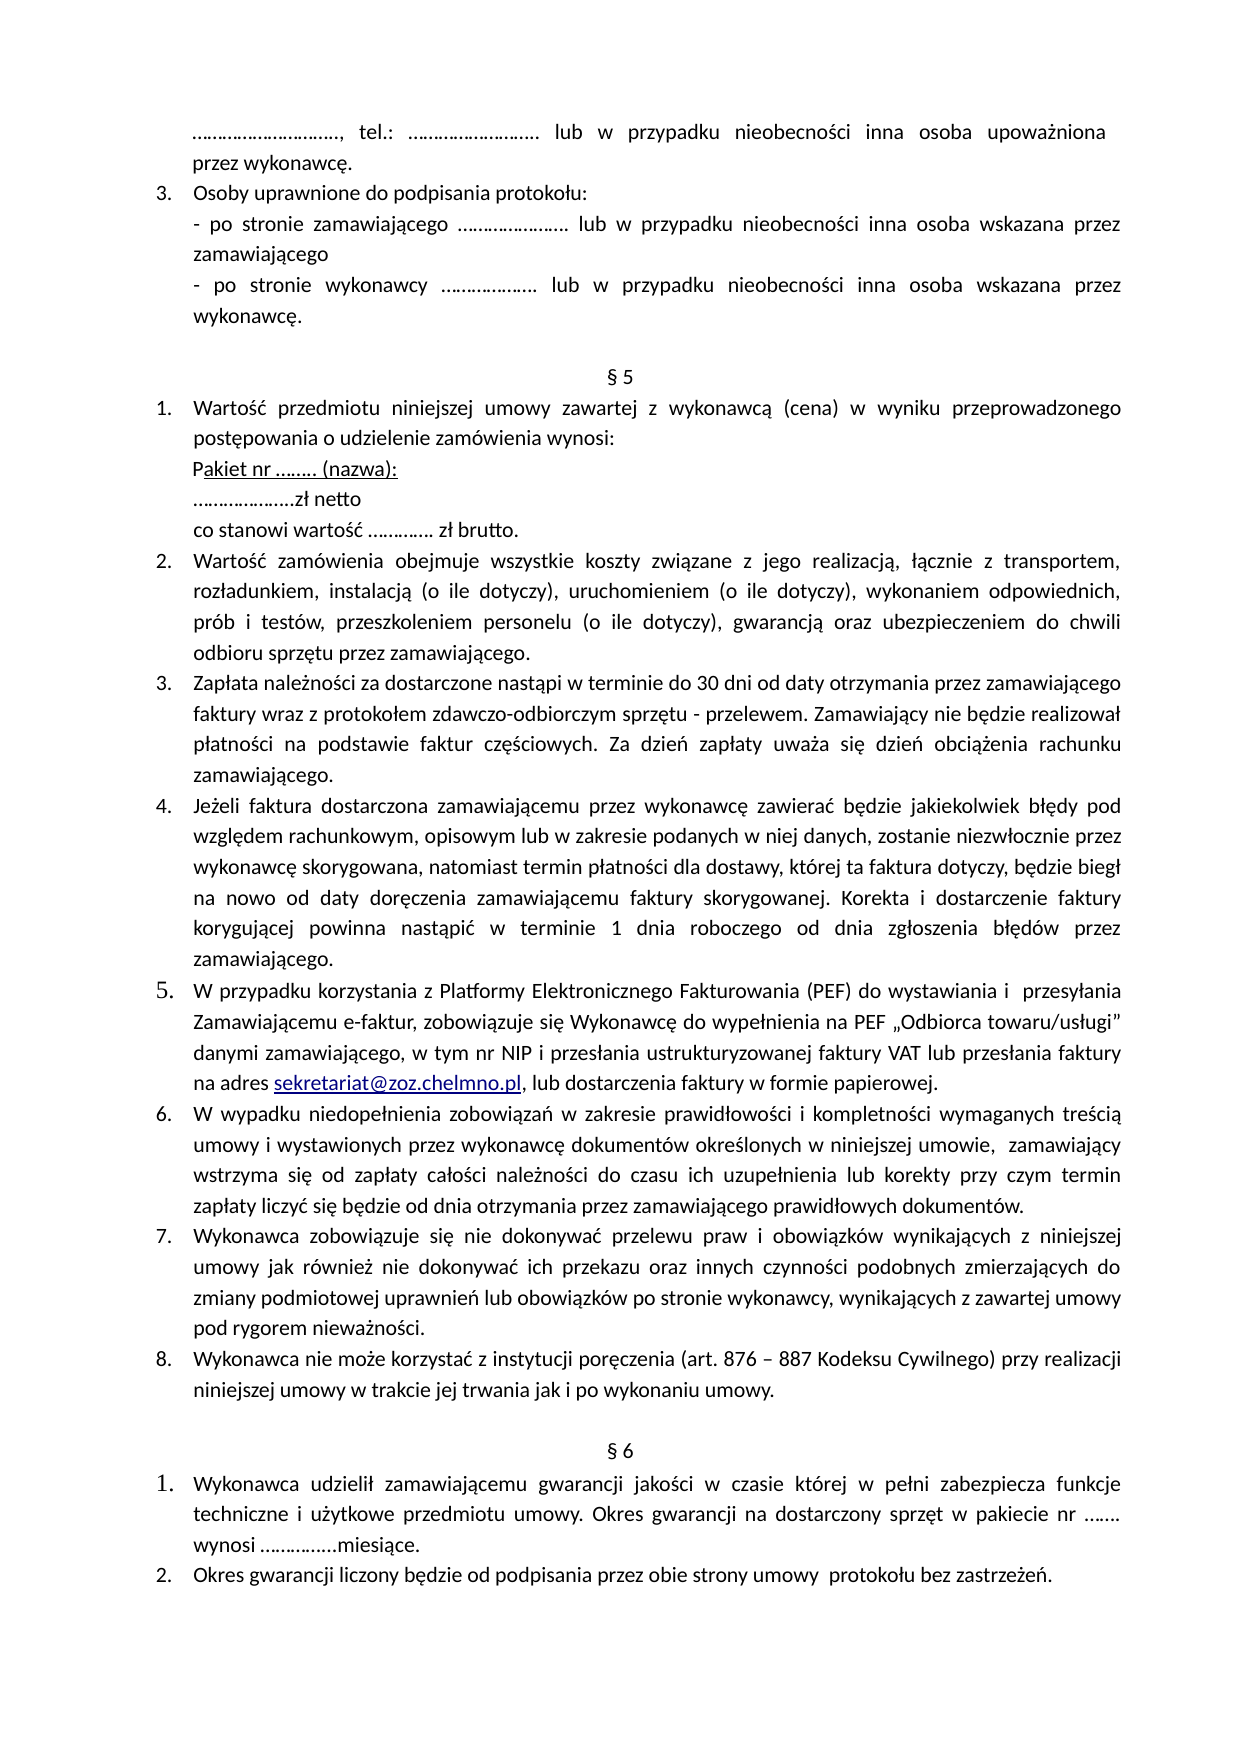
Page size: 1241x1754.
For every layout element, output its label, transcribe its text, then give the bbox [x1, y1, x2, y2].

list W przypadku korzystania z Platformy Elektronicznego Fakturowania (PEF) do wystawiania i przesyłania Zamawiającemu e-faktur, zobowiązuje się Wykonawcę do wypełnienia na PEF „Odbiorca towaru/usługi” danymi zamawiającego, w tym nr NIP i przesłania ustrukturyzowanej faktury VAT lub przesłania faktury na adres sekretariat@zoz.chelmno.pl, lub dostarczenia faktury w formie papierowej. [156, 976, 1122, 1096]
text § 5 [118, 363, 1122, 390]
text ………………..zł netto [193, 486, 1122, 512]
text § 6 [118, 1437, 1122, 1464]
list Wartość zamówienia obejmuje wszystkie koszty związane z jego realizacją, łącznie z transportem, rozładunkiem, instalacją (o ile dotyczy), uruchomieniem (o ile dotyczy), wykonaniem odpowiednich, prób i testów, przeszkoleniem personelu (o ile dotyczy), gwarancją oraz ubezpieczeniem do chwili odbioru sprzętu przez zamawiającego. [156, 547, 1122, 665]
text - po stronie wykonawcy ………………. lub w przypadku nieobecności inna osoba wskazana przez wykonawcę. [193, 271, 1122, 328]
text Pakiet nr …….. (nazwa): [118, 455, 1122, 482]
list Osoby uprawnione do podpisania protokołu: [156, 179, 1122, 206]
list W wypadku niedopełnienia zobowiązań w zakresie prawidłowości i kompletności wymaganych treścią umowy i wystawionych przez wykonawcę dokumentów określonych w niniejszej umowie, zamawiający wstrzyma się od zapłaty całości należności do czasu ich uzupełnienia lub korekty przy czym termin zapłaty liczyć się będzie od dnia otrzymania przez zamawiającego prawidłowych dokumentów. [156, 1100, 1122, 1219]
list Wykonawca nie może korzystać z instytucji poręczenia (art. 876 – 887 Kodeksu Cywilnego) przy realizacji niniejszej umowy w trakcie jej trwania jak i po wykonaniu umowy. [156, 1345, 1122, 1402]
text co stanowi wartość …………. zł brutto. [193, 516, 1122, 543]
list Jeżeli faktura dostarczona zamawiającemu przez wykonawcę zawierać będzie jakiekolwiek błędy pod względem rachunkowym, opisowym lub w zakresie podanych w niej danych, zostanie niezwłocznie przez wykonawcę skorygowana, natomiast termin płatności dla dostawy, której ta faktura dotyczy, będzie biegł na nowo od daty doręczenia zamawiającemu faktury skorygowanej. Korekta i dostarczenie faktury korygującej powinna nastąpić w terminie 1 dnia roboczego od dnia zgłoszenia błędów przez zamawiającego. [156, 792, 1122, 972]
list Wykonawca zobowiązuje się nie dokonywać przelewu praw i obowiązków wynikających z niniejszej umowy jak również nie dokonywać ich przekazu oraz innych czynności podobnych zmierzających do zmiany podmiotowej uprawnień lub obowiązków po stronie wykonawcy, wynikających z zawartej umowy pod rygorem nieważności. [156, 1223, 1122, 1341]
list Wartość przedmiotu niniejszej umowy zawartej z wykonawcą (cena) w wyniku przeprowadzonego postępowania o udzielenie zamówienia wynosi: [156, 394, 1122, 451]
list Zapłata należności za dostarczone nastąpi w terminie do 30 dni od daty otrzymania przez zamawiającego faktury wraz z protokołem zdawczo-odbiorczym sprzętu - przelewem. Zamawiający nie będzie realizował płatności na podstawie faktur częściowych. Za dzień zapłaty uważa się dzień obciążenia rachunku zamawiającego. [156, 669, 1122, 788]
list Okres gwarancji liczony będzie od podpisania przez obie strony umowy protokołu bez zastrzeżeń. [156, 1562, 1122, 1588]
text - po stronie zamawiającego …………………. lub w przypadku nieobecności inna osoba wskazana przez zamawiającego [193, 210, 1122, 267]
list Wykonawca udzielił zamawiającemu gwarancji jakości w czasie której w pełni zabezpiecza funkcje techniczne i użytkowe przedmiotu umowy. Okres gwarancji na dostarczony sprzęt w pakiecie nr ……. wynosi …………...miesiące. [156, 1468, 1122, 1558]
text ……………………….., tel.: …………………….. lub w przypadku nieobecności inna osoba upoważniona przez wykonawcę. [118, 118, 1122, 175]
